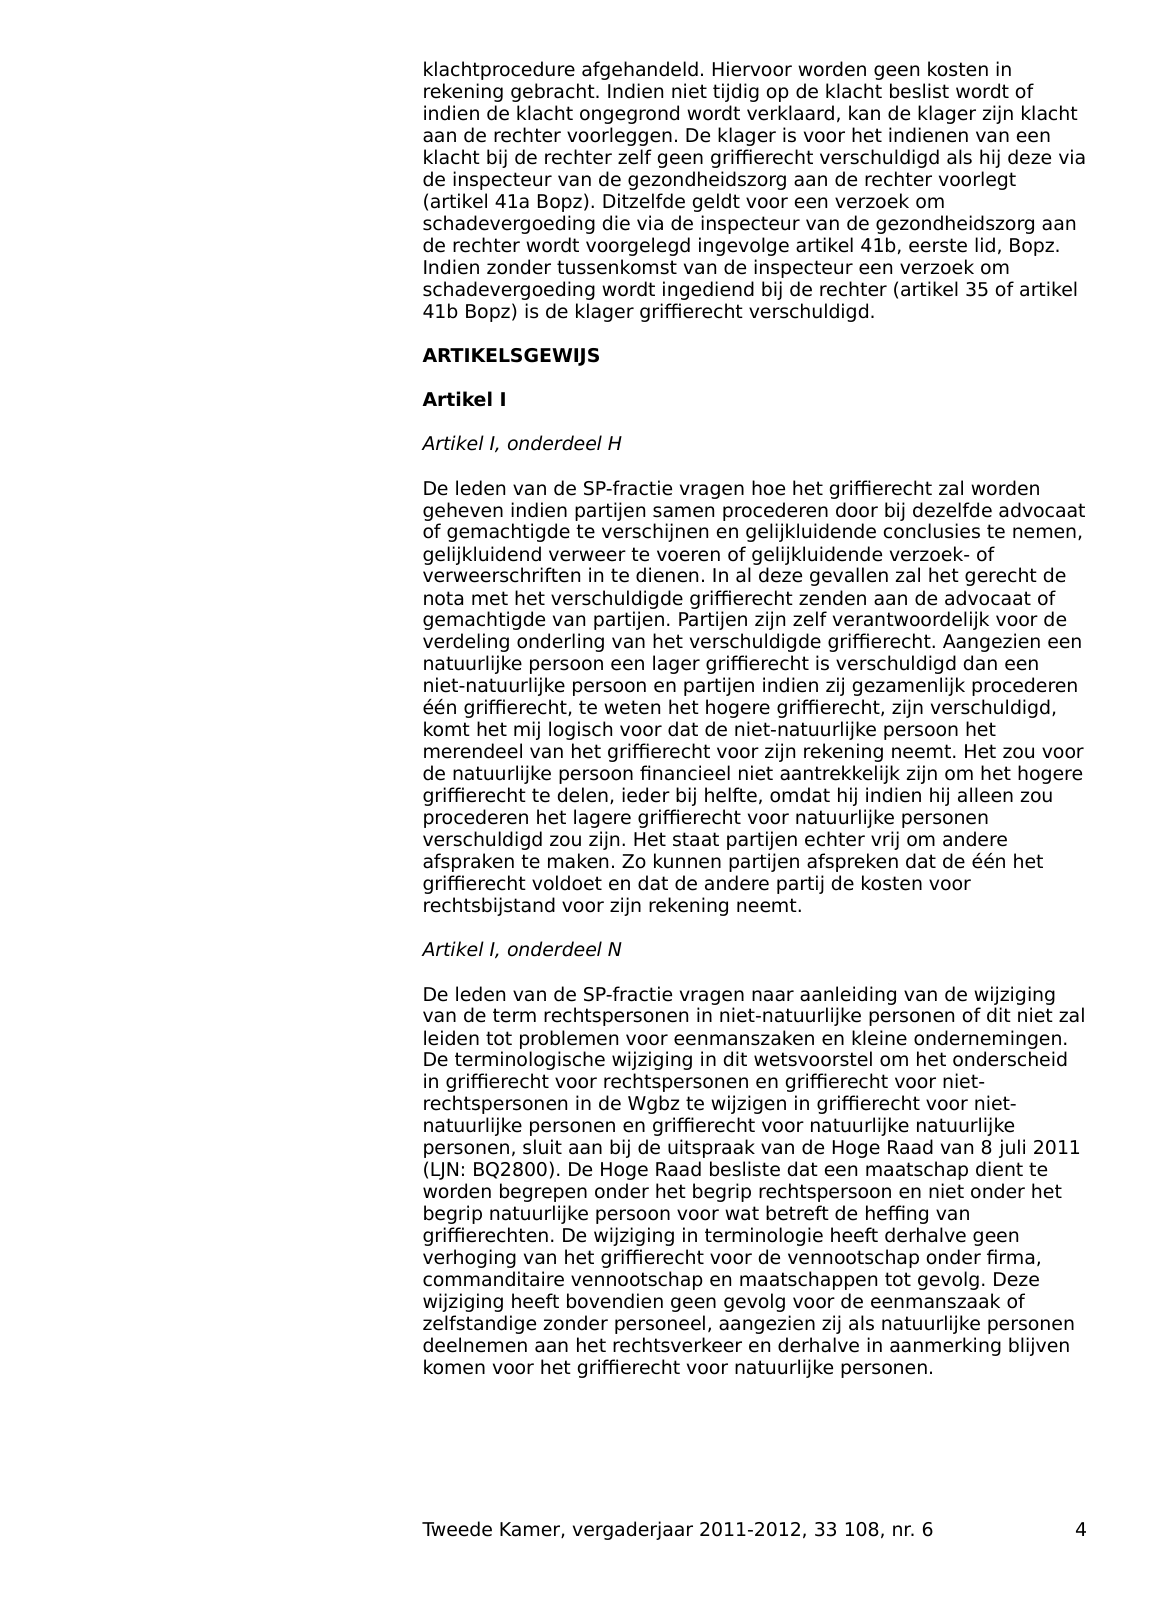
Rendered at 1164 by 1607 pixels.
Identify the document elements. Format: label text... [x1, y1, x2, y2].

text De leden van de SP-fractie vragen hoe het griffierecht zal worden geheven indien partijen samen procederen door bij dezelfde advocaat of gemachtigde te verschijnen en gelijkluidende conclusies te nemen, gelijkluidend verweer te voeren of gelijkluidende verzoek- of verweerschriften in te dienen. In al deze gevallen zal het gerecht de nota met het verschuldigde griffierecht zenden aan de advocaat of gemachtigde van partijen. Partijen zijn zelf verantwoordelijk voor de verdeling onderling van het verschuldigde griffierecht. Aangezien een natuurlijke persoon een lager griffierecht is verschuldigd dan een niet-natuurlijke persoon en partijen indien zij gezamenlijk procederen één griffierecht, te weten het hogere griffierecht, zijn verschuldigd, komt het mij logisch voor dat de niet-natuurlijke persoon het merendeel van het griffierecht voor zijn rekening neemt. Het zou voor de natuurlijke persoon financieel niet aantrekkelijk zijn om het hogere griffierecht te delen, ieder bij helfte, omdat hij indien hij alleen zou procederen het lagere griffierecht voor natuurlijke personen verschuldigd zou zijn. Het staat partijen echter vrij om andere afspraken te maken. Zo kunnen partijen afspreken dat de één het griffierecht voldoet en dat de andere partij de kosten voor rechtsbijstand voor zijn rekening neemt. [422, 477, 1087, 917]
text De leden van de SP-fractie vragen naar aanleiding van de wijziging van de term rechtspersonen in niet-natuurlijke personen of dit niet zal leiden tot problemen voor eenmanszaken en kleine ondernemingen. [422, 983, 1087, 1049]
text De terminologische wijziging in dit wetsvoorstel om het onderscheid in griffierecht voor rechtspersonen en griffierecht voor niet-rechtspersonen in de Wgbz te wijzigen in griffierecht voor niet-natuurlijke personen en griffierecht voor natuurlijke natuurlijke personen, sluit aan bij de uitspraak van de Hoge Raad van 8 juli 2011 (LJN: BQ2800). De Hoge Raad besliste dat een maatschap dient te worden begrepen onder het begrip rechtspersoon en niet onder het begrip natuurlijke persoon voor wat betreft de heffing van griffierechten. De wijziging in terminologie heeft derhalve geen verhoging van het griffierecht voor de vennootschap onder firma, commanditaire vennootschap en maatschappen tot gevolg. Deze wijziging heeft bovendien geen gevolg voor de eenmanszaak of zelfstandige zonder personeel, aangezien zij als natuurlijke personen deelnemen aan het rechtsverkeer en derhalve in aanmerking blijven komen voor het griffierecht voor natuurlijke personen. [422, 1049, 1087, 1379]
subtitle Artikel I, onderdeel N [422, 939, 1087, 961]
text klachtprocedure afgehandeld. Hiervoor worden geen kosten in rekening gebracht. Indien niet tijdig op de klacht beslist wordt of indien de klacht ongegrond wordt verklaard, kan de klager zijn klacht aan de rechter voorleggen. De klager is voor het indienen van een klacht bij de rechter zelf geen griffierecht verschuldigd als hij deze via de inspecteur van de gezondheidszorg aan de rechter voorlegt (artikel 41a Bopz). Ditzelfde geldt voor een verzoek om schadevergoeding die via de inspecteur van de gezondheidszorg aan de rechter wordt voorgelegd ingevolge artikel 41b, eerste lid, Bopz. Indien zonder tussenkomst van de inspecteur een verzoek om schadevergoeding wordt ingediend bij de rechter (artikel 35 of artikel 41b Bopz) is de klager griffierecht verschuldigd. [422, 59, 1087, 323]
subtitle Artikel I, onderdeel H [422, 433, 1087, 455]
subtitle Artikel I [422, 389, 1087, 411]
subtitle ARTIKELSGEWIJS [422, 345, 1087, 367]
